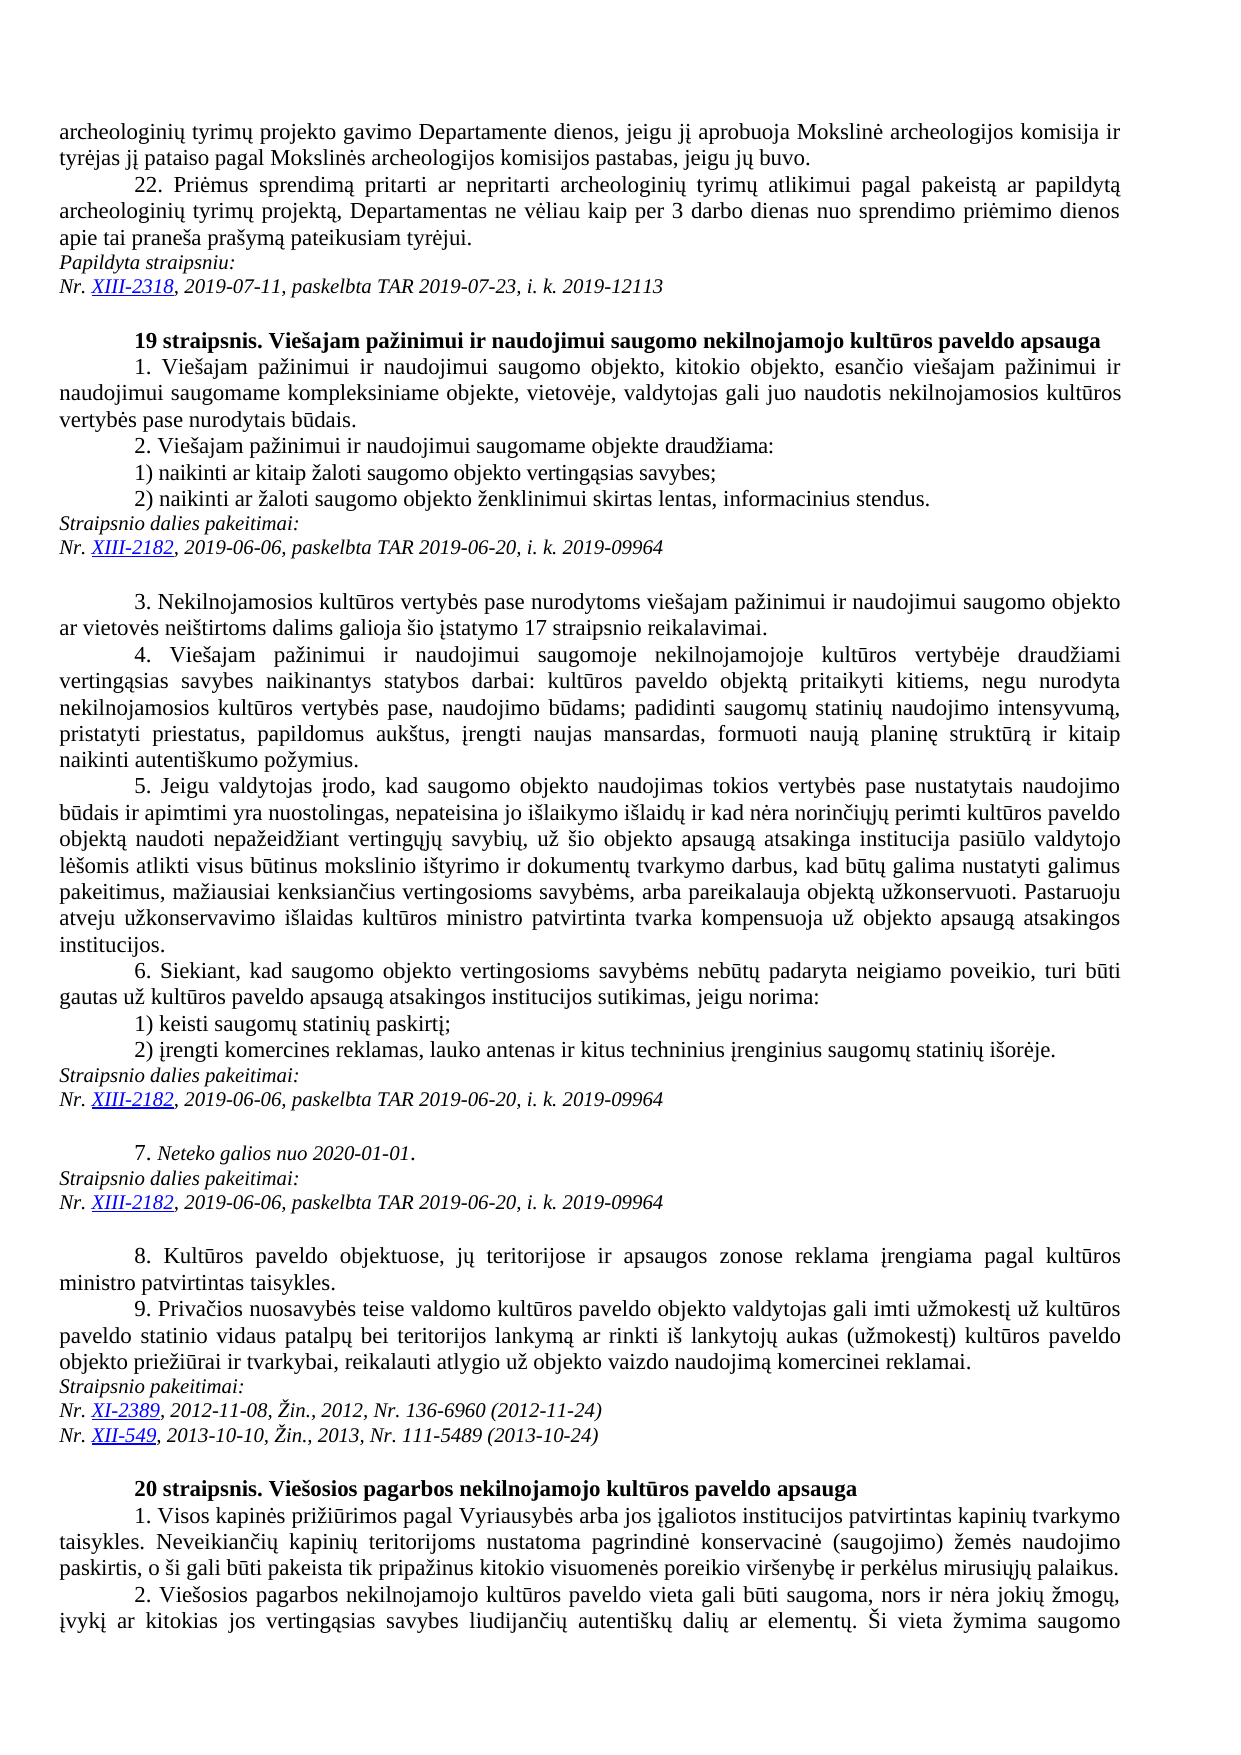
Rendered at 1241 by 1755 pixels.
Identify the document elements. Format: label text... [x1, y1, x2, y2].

text Nr. XIII-2318, 2019-07-11, paskelbta TAR 2019-07-23, i. k. 2019-12113 [59, 274, 1122, 298]
text 6. Siekiant, kad saugomo objekto vertingosioms savybėms nebūtų padaryta neigiamo poveikio, turi būti gautas už kultūros paveldo apsaugą atsakingos institucijos sutikimas, jeigu norima: [59, 957, 1122, 1010]
text 1) naikinti ar kitaip žaloti saugomo objekto vertingąsias savybes; [59, 458, 1122, 485]
text 1. Viešajam pažinimui ir naudojimui saugomo objekto, kitokio objekto, esančio viešajam pažinimui ir naudojimui saugomame kompleksiniame objekte, vietovėje, valdytojas gali juo naudotis nekilnojamosios kultūros vertybės pase nurodytais būdais. [59, 353, 1122, 432]
text 8. Kultūros paveldo objektuose, jų teritorijose ir apsaugos zonose reklama įrengiama pagal kultūros ministro patvirtintas taisykles. [59, 1243, 1122, 1295]
subtitle 19 straipsnis. Viešajam pažinimui ir naudojimui saugomo nekilnojamojo kultūros paveldo apsauga [134, 327, 1122, 353]
text 2) naikinti ar žaloti saugomo objekto ženklinimui skirtas lentas, informacinius stendus. [59, 485, 1122, 511]
text 2. Viešajam pažinimui ir naudojimui saugomame objekte draudžiama: [59, 432, 1122, 458]
text archeologinių tyrimų projekto gavimo Departamente dienos, jeigu jį aprobuoja Mokslinė archeologijos komisija ir tyrėjas jį pataiso pagal Mokslinės archeologijos komisijos pastabas, jeigu jų buvo. [59, 118, 1122, 171]
text 2) įrengti komercines reklamas, lauko antenas ir kitus techninius įrenginius saugomų statinių išorėje. [59, 1036, 1122, 1062]
text Papildyta straipsniu: [59, 250, 1122, 274]
text 2. Viešosios pagarbos nekilnojamojo kultūros paveldo vieta gali būti saugoma, nors ir nėra jokių žmogų, įvykį ar kitokias jos vertingąsias savybes liudijančių autentiškų dalių ar elementų. Ši vieta žymima saugomo [59, 1581, 1122, 1633]
text Straipsnio dalies pakeitimai: [59, 511, 1122, 535]
text Straipsnio dalies pakeitimai: [59, 1062, 1122, 1087]
text 7. Neteko galios nuo 2020-01-01. [59, 1139, 1122, 1166]
text Nr. XIII-2182, 2019-06-06, paskelbta TAR 2019-06-20, i. k. 2019-09964 [59, 535, 1122, 559]
text 22. Priėmus sprendimą pritarti ar nepritarti archeologinių tyrimų atlikimui pagal pakeistą ar papildytą archeologinių tyrimų projektą, Departamentas ne vėliau kaip per 3 darbo dienas nuo sprendimo priėmimo dienos apie tai praneša prašymą pateikusiam tyrėjui. [59, 171, 1122, 250]
text 3. Nekilnojamosios kultūros vertybės pase nurodytoms viešajam pažinimui ir naudojimui saugomo objekto ar vietovės neištirtoms dalims galioja šio įstatymo 17 straipsnio reikalavimai. [59, 588, 1122, 641]
text 9. Privačios nuosavybės teise valdomo kultūros paveldo objekto valdytojas gali imti užmokestį už kultūros paveldo statinio vidaus patalpų bei teritorijos lankymą ar rinkti iš lankytojų aukas (užmokestį) kultūros paveldo objekto priežiūrai ir tvarkybai, reikalauti atlygio už objekto vaizdo naudojimą komercinei reklamai. [59, 1295, 1122, 1374]
text Straipsnio pakeitimai: [59, 1374, 1122, 1398]
text Straipsnio dalies pakeitimai: [59, 1166, 1122, 1190]
text Nr. XIII-2182, 2019-06-06, paskelbta TAR 2019-06-20, i. k. 2019-09964 [59, 1087, 1122, 1111]
text Nr. XII-549, 2013-10-10, Žin., 2013, Nr. 111-5489 (2013-10-24) [59, 1422, 1122, 1447]
text Nr. XIII-2182, 2019-06-06, paskelbta TAR 2019-06-20, i. k. 2019-09964 [59, 1190, 1122, 1214]
text Nr. XI-2389, 2012-11-08, Žin., 2012, Nr. 136-6960 (2012-11-24) [59, 1398, 1122, 1422]
text 4. Viešajam pažinimui ir naudojimui saugomoje nekilnojamojoje kultūros vertybėje draudžiami vertingąsias savybes naikinantys statybos darbai: kultūros paveldo objektą pritaikyti kitiems, negu nurodyta nekilnojamosios kultūros vertybės pase, naudojimo būdams; padidinti saugomų statinių naudojimo intensyvumą, pristatyti priestatus, papildomus aukštus, įrengti naujas mansardas, formuoti naują planinę struktūrą ir kitaip naikinti autentiškumo požymius. [59, 641, 1122, 773]
text 5. Jeigu valdytojas įrodo, kad saugomo objekto naudojimas tokios vertybės pase nustatytais naudojimo būdais ir apimtimi yra nuostolingas, nepateisina jo išlaikymo išlaidų ir kad nėra norinčiųjų perimti kultūros paveldo objektą naudoti nepažeidžiant vertingųjų savybių, už šio objekto apsaugą atsakinga institucija pasiūlo valdytojo lėšomis atlikti visus būtinus mokslinio ištyrimo ir dokumentų tvarkymo darbus, kad būtų galima nustatyti galimus pakeitimus, mažiausiai kenksiančius vertingosioms savybėms, arba pareikalauja objektą užkonservuoti. Pastaruoju atveju užkonservavimo išlaidas kultūros ministro patvirtinta tvarka kompensuoja už objekto apsaugą atsakingos institucijos. [59, 773, 1122, 957]
text 1) keisti saugomų statinių paskirtį; [59, 1010, 1122, 1036]
subtitle 20 straipsnis. Viešosios pagarbos nekilnojamojo kultūros paveldo apsauga [59, 1475, 1122, 1502]
text 1. Visos kapinės prižiūrimos pagal Vyriausybės arba jos įgaliotos institucijos patvirtintas kapinių tvarkymo taisykles. Neveikiančių kapinių teritorijoms nustatoma pagrindinė konservacinė (saugojimo) žemės naudojimo paskirtis, o ši gali būti pakeista tik pripažinus kitokio visuomenės poreikio viršenybę ir perkėlus mirusiųjų palaikus. [59, 1502, 1122, 1581]
